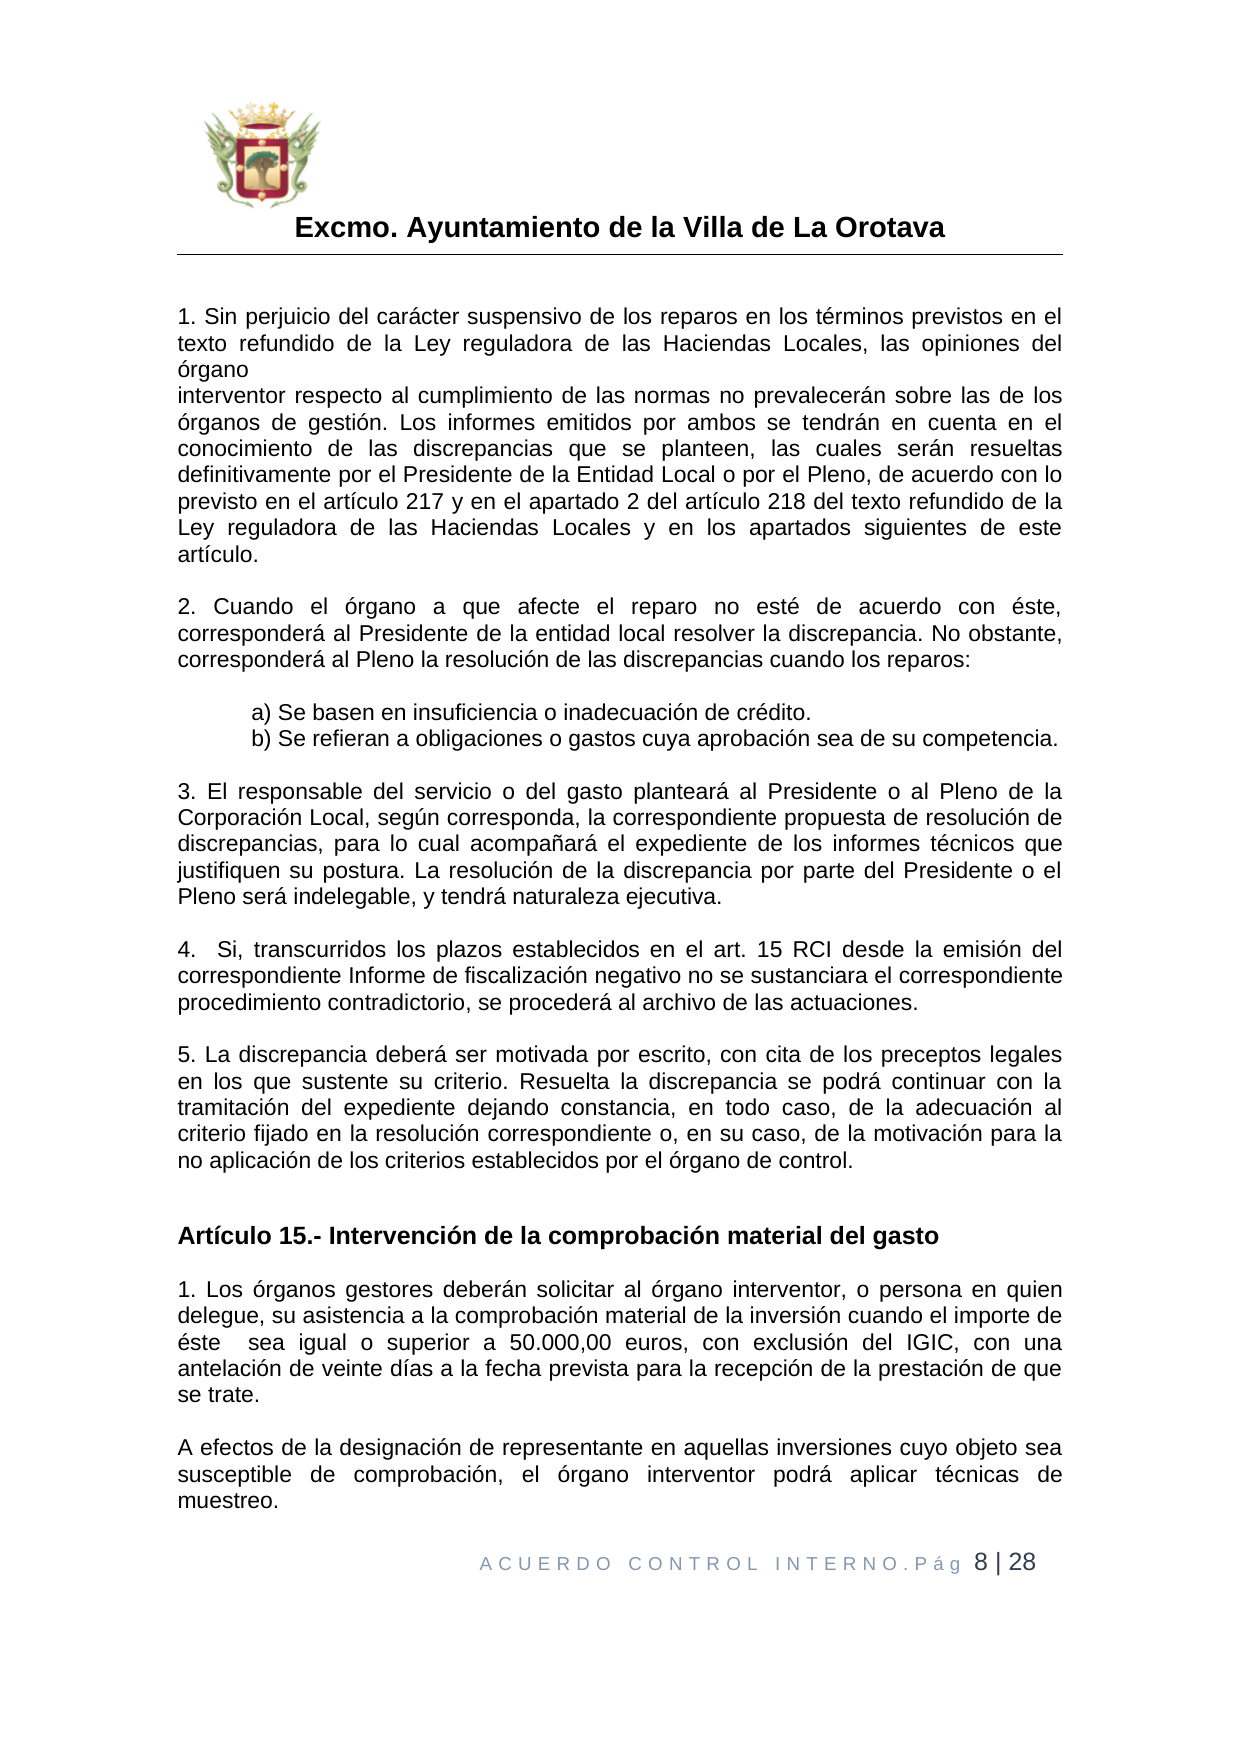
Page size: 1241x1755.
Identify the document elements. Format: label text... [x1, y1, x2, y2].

subtitle Artículo 15.- Intervención de la comprobación material del gasto [177, 1221, 1063, 1250]
list interventor respecto al cumplimiento de las normas no prevalecerán sobre las de los órganos de gestión. Los informes emitidos por ambos se tendrán en cuenta en el conocimiento de las discrepancias que se planteen, las cuales serán resueltas definitivamente por el Presidente de la Entidad Local o por el Pleno, de acuerdo con lo previsto en el artículo 217 y en el apartado 2 del artículo 218 del texto refundido de la Ley reguladora de las Haciendas Locales y en los apartados siguientes de este artículo. [177, 382, 1063, 567]
list 1. Sin perjuicio del carácter suspensivo de los reparos en los términos previstos en el texto refundido de la Ley reguladora de las Haciendas Locales, las opiniones del órgano [177, 303, 1063, 382]
text A efectos de la designación de representante en aquellas inversiones cuyo objeto sea susceptible de comprobación, el órgano interventor podrá aplicar técnicas de muestreo. [177, 1434, 1063, 1513]
list 5. La discrepancia deberá ser motivada por escrito, con cita de los preceptos legales en los que sustente su criterio. Resuelta la discrepancia se podrá continuar con la tramitación del expediente dejando constancia, en todo caso, de la adecuación al criterio fijado en la resolución correspondiente o, en su caso, de la motivación para la no aplicación de los criterios establecidos por el órgano de control. [177, 1041, 1063, 1173]
list a) Se basen en insuficiencia o inadecuación de crédito. [251, 699, 1063, 725]
list 2. Cuando el órgano a que afecte el reparo no esté de acuerdo con éste, corresponderá al Presidente de la entidad local resolver la discrepancia. No obstante, corresponderá al Pleno la resolución de las discrepancias cuando los reparos: [177, 593, 1063, 672]
text 1. Los órganos gestores deberán solicitar al órgano interventor, o persona en quien delegue, su asistencia a la comprobación material de la inversión cuando el importe de éste sea igual o superior a 50.000,00 euros, con exclusión del IGIC, con una antelación de veinte días a la fecha prevista para la recepción de la prestación de que se trate. [177, 1276, 1063, 1408]
list 4. Si, transcurridos los plazos establecidos en el art. 15 RCI desde la emisión del correspondiente Informe de fiscalización negativo no se sustanciara el correspondiente procedimiento contradictorio, se procederá al archivo de las actuaciones. [177, 936, 1063, 1015]
list b) Se refieran a obligaciones o gastos cuya aprobación sea de su competencia. [251, 725, 1063, 751]
list 3. El responsable del servicio o del gasto planteará al Presidente o al Pleno de la Corporación Local, según corresponda, la correspondiente propuesta de resolución de discrepancias, para lo cual acompañará el expediente de los informes técnicos que justifiquen su postura. La resolución de la discrepancia por parte del Presidente o el Pleno será indelegable, y tendrá naturaleza ejecutiva. [177, 778, 1063, 909]
